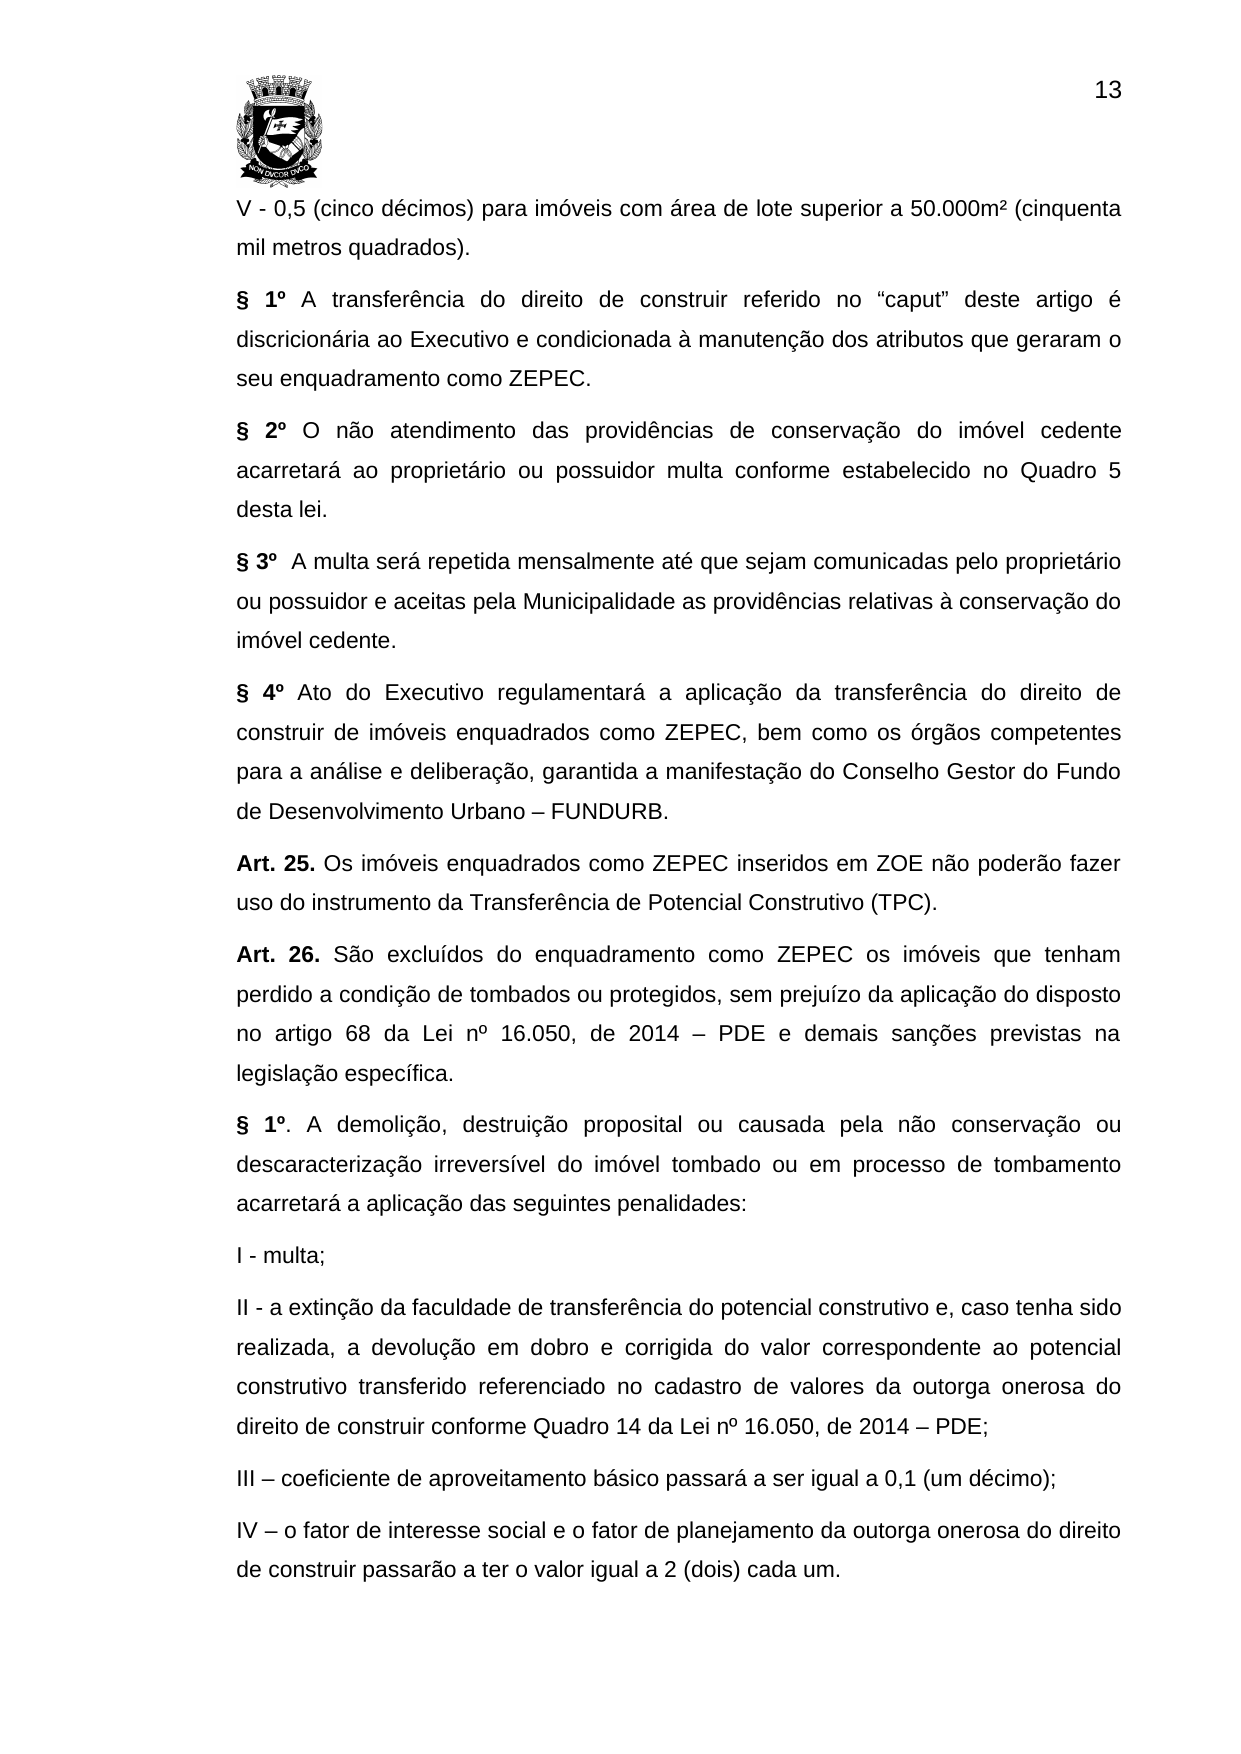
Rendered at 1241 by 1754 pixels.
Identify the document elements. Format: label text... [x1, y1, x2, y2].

text V - 0,5 (cinco décimos) para imóveis com área de lote superior a 50.000m² (cinquenta mil metros quadrados). [236, 195, 1122, 261]
text IV – o fator de interesse social e o fator de planejamento da outorga onerosa do direito de construir passarão a ter o valor igual a 2 (dois) cada um. [236, 1517, 1122, 1583]
text § 3º A multa será repetida mensalmente até que sejam comunicadas pelo proprietário ou possuidor e aceitas pela Municipalidade as providências relativas à conservação do imóvel cedente. [236, 548, 1122, 653]
text § 1º A transferência do direito de construir referido no “caput” deste artigo é discricionária ao Executivo e condicionada à manutenção dos atributos que geraram o seu enquadramento como ZEPEC. [236, 286, 1122, 392]
text Art. 25. Os imóveis enquadrados como ZEPEC inseridos em ZOE não poderão fazer uso do instrumento da Transferência de Potencial Construtivo (TPC). [236, 849, 1122, 915]
text Art. 26. São excluídos do enquadramento como ZEPEC os imóveis que tenham perdido a condição de tombados ou protegidos, sem prejuízo da aplicação do disposto no artigo 68 da Lei nº 16.050, de 2014 – PDE e demais sanções previstas na legislação específica. [236, 941, 1122, 1086]
text § 1º. A demolição, destruição proposital ou causada pela não conservação ou descaracterização irreversível do imóvel tombado ou em processo de tombamento acarretará a aplicação das seguintes penalidades: [236, 1111, 1122, 1217]
text § 2º O não atendimento das providências de conservação do imóvel cedente acarretará ao proprietário ou possuidor multa conforme estabelecido no Quadro 5 desta lei. [236, 417, 1122, 523]
text II - a extinção da faculdade de transferência do potencial construtivo e, caso tenha sido realizada, a devolução em dobro e corrigida do valor correspondente ao potencial construtivo transferido referenciado no cadastro de valores da outorga onerosa do direito de construir conforme Quadro 14 da Lei nº 16.050, de 2014 – PDE; [236, 1294, 1122, 1439]
text § 4º Ato do Executivo regulamentará a aplicação da transferência do direito de construir de imóveis enquadrados como ZEPEC, bem como os órgãos competentes para a análise e deliberação, garantida a manifestação do Conselho Gestor do Fundo de Desenvolvimento Urbano – FUNDURB. [236, 679, 1122, 824]
text III – coeficiente de aproveitamento básico passará a ser igual a 0,1 (um décimo); [236, 1465, 1122, 1491]
text I - multa; [236, 1242, 1122, 1269]
